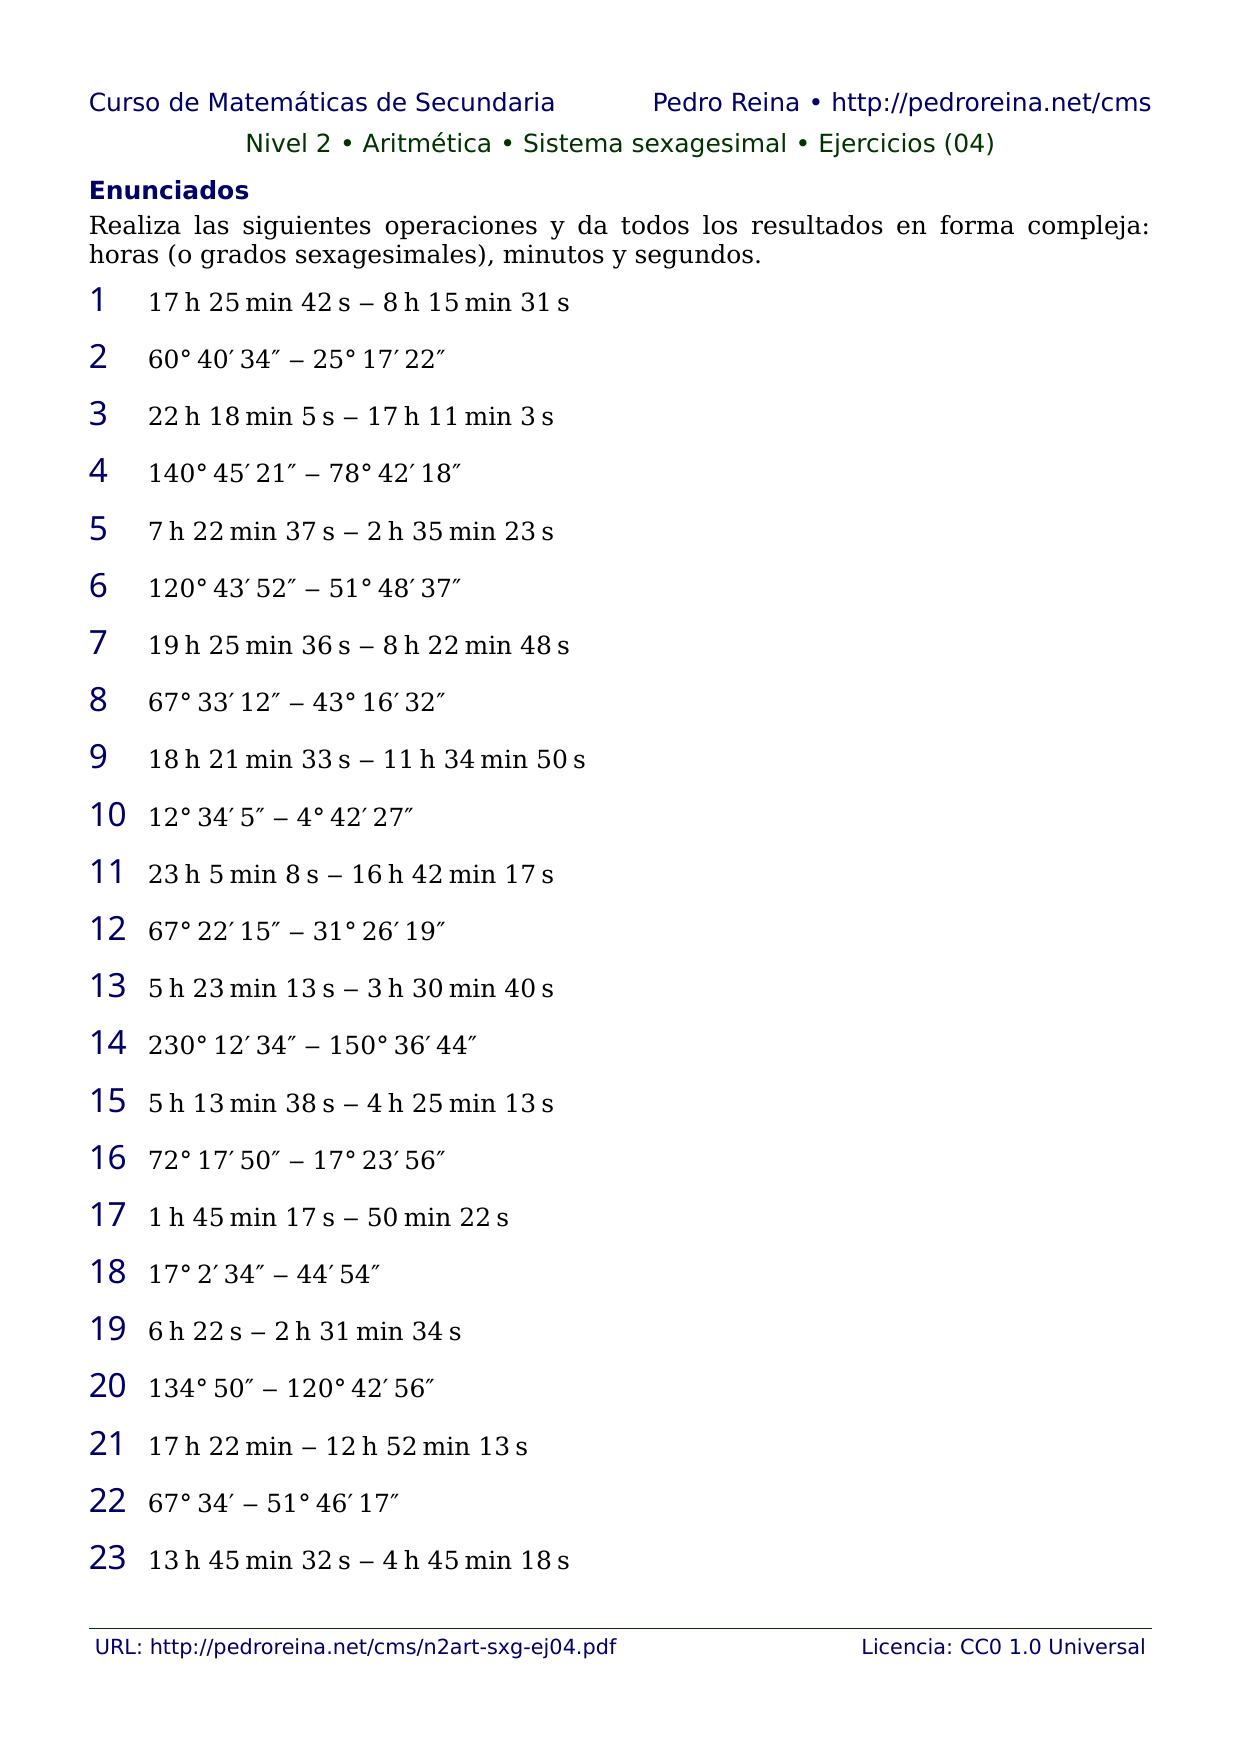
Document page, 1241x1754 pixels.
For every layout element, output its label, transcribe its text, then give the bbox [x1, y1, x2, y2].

list 5 h 13 min 38 s ‒ 4 h 25 min 13 s [88, 1076, 1152, 1122]
list 17° 2′ 34″ ‒ 44′ 54″ [88, 1248, 1152, 1293]
list 17 h 22 min ‒ 12 h 52 min 13 s [88, 1419, 1152, 1465]
list 7 h 22 min 37 s ‒ 2 h 35 min 23 s [88, 504, 1152, 550]
list 17 h 25 min 42 s ‒ 8 h 15 min 31 s [88, 276, 1152, 321]
list 13 h 45 min 32 s ‒ 4 h 45 min 18 s [88, 1534, 1152, 1579]
list 23 h 5 min 8 s ‒ 16 h 42 min 17 s [88, 848, 1152, 893]
text Enunciados [88, 176, 1152, 206]
list 120° 43′ 52″ ‒ 51° 48′ 37″ [88, 562, 1152, 607]
list 1 h 45 min 17 s ‒ 50 min 22 s [88, 1191, 1152, 1236]
text Curso de Matemáticas de Secundaria Pedro Reina • http://pedroreina.net/cms [88, 88, 1152, 118]
list 5 h 23 min 13 s ‒ 3 h 30 min 40 s [88, 962, 1152, 1007]
list 6 h 22 s ‒ 2 h 31 min 34 s [88, 1305, 1152, 1351]
list 134° 50″ ‒ 120° 42′ 56″ [88, 1362, 1152, 1408]
list 19 h 25 min 36 s ‒ 8 h 22 min 48 s [88, 619, 1152, 664]
text Nivel 2 • Aritmética • Sistema sexagesimal • Ejercicios (04) [88, 129, 1152, 159]
list 60° 40′ 34″ ‒ 25° 17′ 22″ [88, 333, 1152, 378]
list 67° 33′ 12″ ‒ 43° 16′ 32″ [88, 676, 1152, 721]
list 72° 17′ 50″ ‒ 17° 23′ 56″ [88, 1133, 1152, 1179]
list 18 h 21 min 33 s ‒ 11 h 34 min 50 s [88, 733, 1152, 779]
list 12° 34′ 5″ ‒ 4° 42′ 27″ [88, 790, 1152, 836]
list 67° 34′ ‒ 51° 46′ 17″ [88, 1477, 1152, 1522]
list 22 h 18 min 5 s ‒ 17 h 11 min 3 s [88, 390, 1152, 436]
list 140° 45′ 21″ ‒ 78° 42′ 18″ [88, 447, 1152, 493]
text Realiza las siguientes operaciones y da todos los resultados en forma compleja: horas (o grados sexagesimales), minutos y segundos. [88, 211, 1152, 270]
list 67° 22′ 15″ ‒ 31° 26′ 19″ [88, 905, 1152, 950]
list 230° 12′ 34″ ‒ 150° 36′ 44″ [88, 1019, 1152, 1064]
